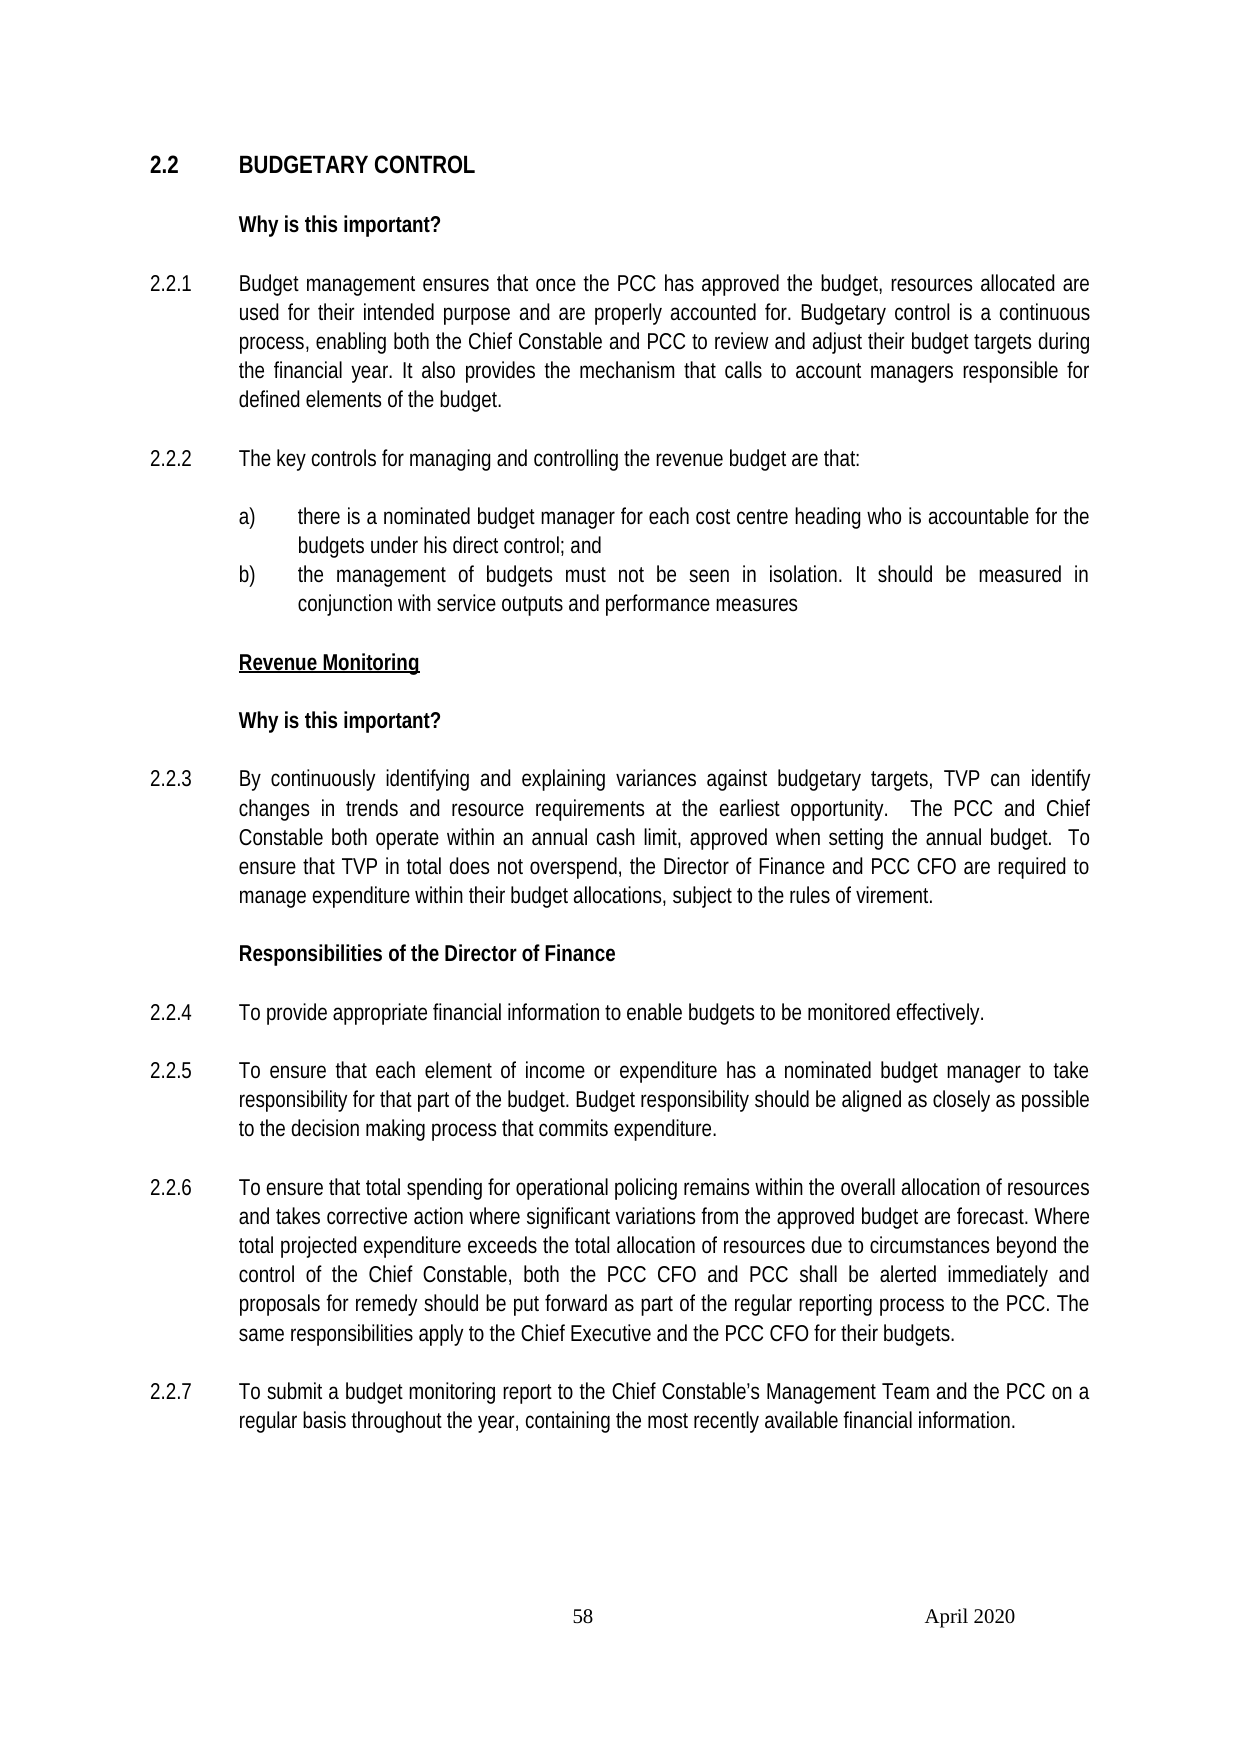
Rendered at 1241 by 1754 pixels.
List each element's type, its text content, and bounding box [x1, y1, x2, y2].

text Responsibilities of the Director of Finance [150, 937, 1090, 967]
text Revenue Monitoring [239, 646, 1090, 675]
list Budget management ensures that once the PCC has approved the budget, resources allocated are used for their intended purpose and are properly accounted for. Budgetary control is a continuous process, enabling both the Chief Constable and PCC to review and adjust their budget targets during the financial year. It also provides the mechanism that calls to account managers responsible for defined elements of the budget. [150, 267, 1090, 412]
list By continuously identifying and explaining variances against budgetary targets, TVP can identify changes in trends and resource requirements at the earliest opportunity. The PCC and Chief Constable both operate within an annual cash limit, approved when setting the annual budget. To ensure that TVP in total does not overspend, the Director of Finance and PCC CFO are required to manage expenditure within their budget allocations, subject to the rules of virement. [150, 762, 1090, 908]
list To ensure that total spending for operational policing remains within the overall allocation of resources and takes corrective action where significant variations from the approved budget are forecast. Where total projected expenditure exceeds the total allocation of resources due to circumstances beyond the control of the Chief Constable, both the PCC CFO and PCC shall be alerted immediately and proposals for remedy should be put forward as part of the regular reporting process to the PCC. The same responsibilities apply to the Chief Executive and the PCC CFO for their budgets. [150, 1171, 1090, 1346]
list To ensure that each element of income or expenditure has a nominated budget manager to take responsibility for that part of the budget. Budget responsibility should be aligned as closely as possible to the decision making process that commits expenditure. [150, 1054, 1090, 1142]
list there is a nominated budget manager for each cost centre heading who is accountable for the budgets under his direct control; and [239, 500, 1090, 558]
text 2.2 BUDGETARY CONTROL [150, 150, 1090, 179]
list To submit a budget monitoring report to the Chief Constable’s Management Team and the PCC on a regular basis throughout the year, containing the most recently available financial information. [150, 1375, 1090, 1433]
text Why is this important? [150, 704, 1090, 733]
list To provide appropriate financial information to enable budgets to be monitored effectively. [150, 996, 1090, 1025]
list The key controls for managing and controlling the revenue budget are that: [150, 442, 1090, 471]
list the management of budgets must not be seen in isolation. It should be measured in conjunction with service outputs and performance measures [239, 558, 1090, 617]
text Why is this important? [150, 208, 1090, 237]
